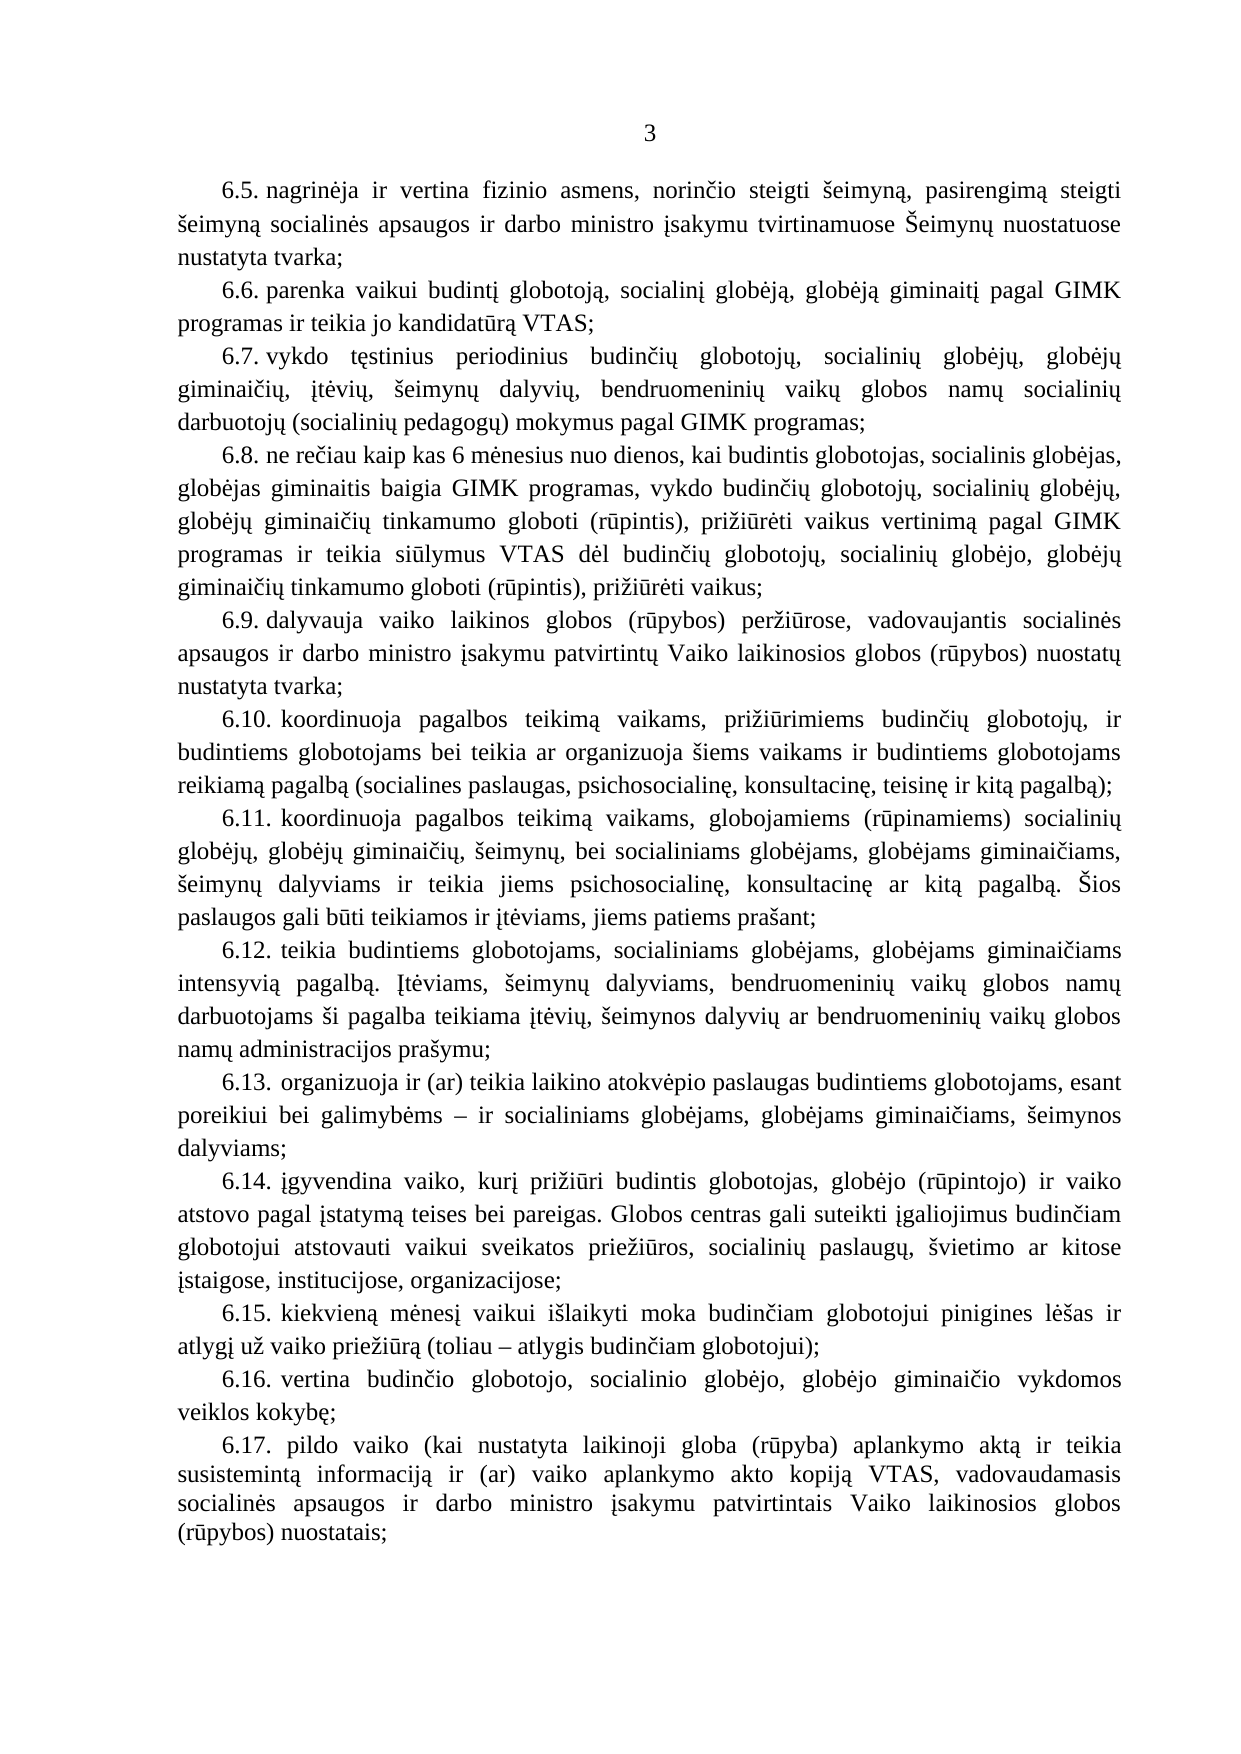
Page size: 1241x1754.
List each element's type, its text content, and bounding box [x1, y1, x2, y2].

text 6.12. teikia budintiems globotojams, socialiniams globėjams, globėjams giminaičiams intensyvią pagalbą. Įtėviams, šeimynų dalyviams, bendruomeninių vaikų globos namų darbuotojams ši pagalba teikiama įtėvių, šeimynos dalyvių ar bendruomeninių vaikų globos namų administracijos prašymu; [177, 935, 1122, 1063]
text 6.11. koordinuoja pagalbos teikimą vaikams, globojamiems (rūpinamiems) socialinių globėjų, globėjų giminaičių, šeimynų, bei socialiniams globėjams, globėjams giminaičiams, šeimynų dalyviams ir teikia jiems psichosocialinę, konsultacinę ar kitą pagalbą. Šios paslaugos gali būti teikiamos ir įtėviams, jiems patiems prašant; [177, 803, 1122, 931]
text 6.13. organizuoja ir (ar) teikia laikino atokvėpio paslaugas budintiems globotojams, esant poreikiui bei galimybėms – ir socialiniams globėjams, globėjams giminaičiams, šeimynos dalyviams; [177, 1067, 1122, 1162]
text 6.14. įgyvendina vaiko, kurį prižiūri budintis globotojas, globėjo (rūpintojo) ir vaiko atstovo pagal įstatymą teises bei pareigas. Globos centras gali suteikti įgaliojimus budinčiam globotojui atstovauti vaikui sveikatos priežiūros, socialinių paslaugų, švietimo ar kitose įstaigose, institucijose, organizacijose; [177, 1166, 1122, 1294]
text 6.16. vertina budinčio globotojo, socialinio globėjo, globėjo giminaičio vykdomos veiklos kokybę; [177, 1364, 1122, 1426]
text 6.6. parenka vaikui budintį globotoją, socialinį globėją, globėją giminaitį pagal GIMK programas ir teikia jo kandidatūrą VTAS; [177, 275, 1122, 336]
text 6.7. vykdo tęstinius periodinius budinčių globotojų, socialinių globėjų, globėjų giminaičių, įtėvių, šeimynų dalyvių, bendruomeninių vaikų globos namų socialinių darbuotojų (socialinių pedagogų) mokymus pagal GIMK programas; [177, 341, 1122, 436]
text 6.17. pildo vaiko (kai nustatyta laikinoji globa (rūpyba) aplankymo aktą ir teikia susistemintą informaciją ir (ar) vaiko aplankymo akto kopiją VTAS, vadovaudamasis socialinės apsaugos ir darbo ministro įsakymu patvirtintais Vaiko laikinosios globos (rūpybos) nuostatais; [177, 1430, 1122, 1545]
text 6.15. kiekvieną mėnesį vaikui išlaikyti moka budinčiam globotojui pinigines lėšas ir atlygį už vaiko priežiūrą (toliau – atlygis budinčiam globotojui); [177, 1298, 1122, 1360]
text 6.5. nagrinėja ir vertina fizinio asmens, norinčio steigti šeimyną, pasirengimą steigti šeimyną socialinės apsaugos ir darbo ministro įsakymu tvirtinamuose Šeimynų nuostatuose nustatyta tvarka; [177, 176, 1122, 270]
text 6.9. dalyvauja vaiko laikinos globos (rūpybos) peržiūrose, vadovaujantis socialinės apsaugos ir darbo ministro įsakymu patvirtintų Vaiko laikinosios globos (rūpybos) nuostatų nustatyta tvarka; [177, 605, 1122, 700]
text 6.10. koordinuoja pagalbos teikimą vaikams, prižiūrimiems budinčių globotojų, ir budintiems globotojams bei teikia ar organizuoja šiems vaikams ir budintiems globotojams reikiamą pagalbą (socialines paslaugas, psichosocialinę, konsultacinę, teisinę ir kitą pagalbą); [177, 704, 1122, 799]
text 6.8. ne rečiau kaip kas 6 mėnesius nuo dienos, kai budintis globotojas, socialinis globėjas, globėjas giminaitis baigia GIMK programas, vykdo budinčių globotojų, socialinių globėjų, globėjų giminaičių tinkamumo globoti (rūpintis), prižiūrėti vaikus vertinimą pagal GIMK programas ir teikia siūlymus VTAS dėl budinčių globotojų, socialinių globėjo, globėjų giminaičių tinkamumo globoti (rūpintis), prižiūrėti vaikus; [177, 440, 1122, 601]
